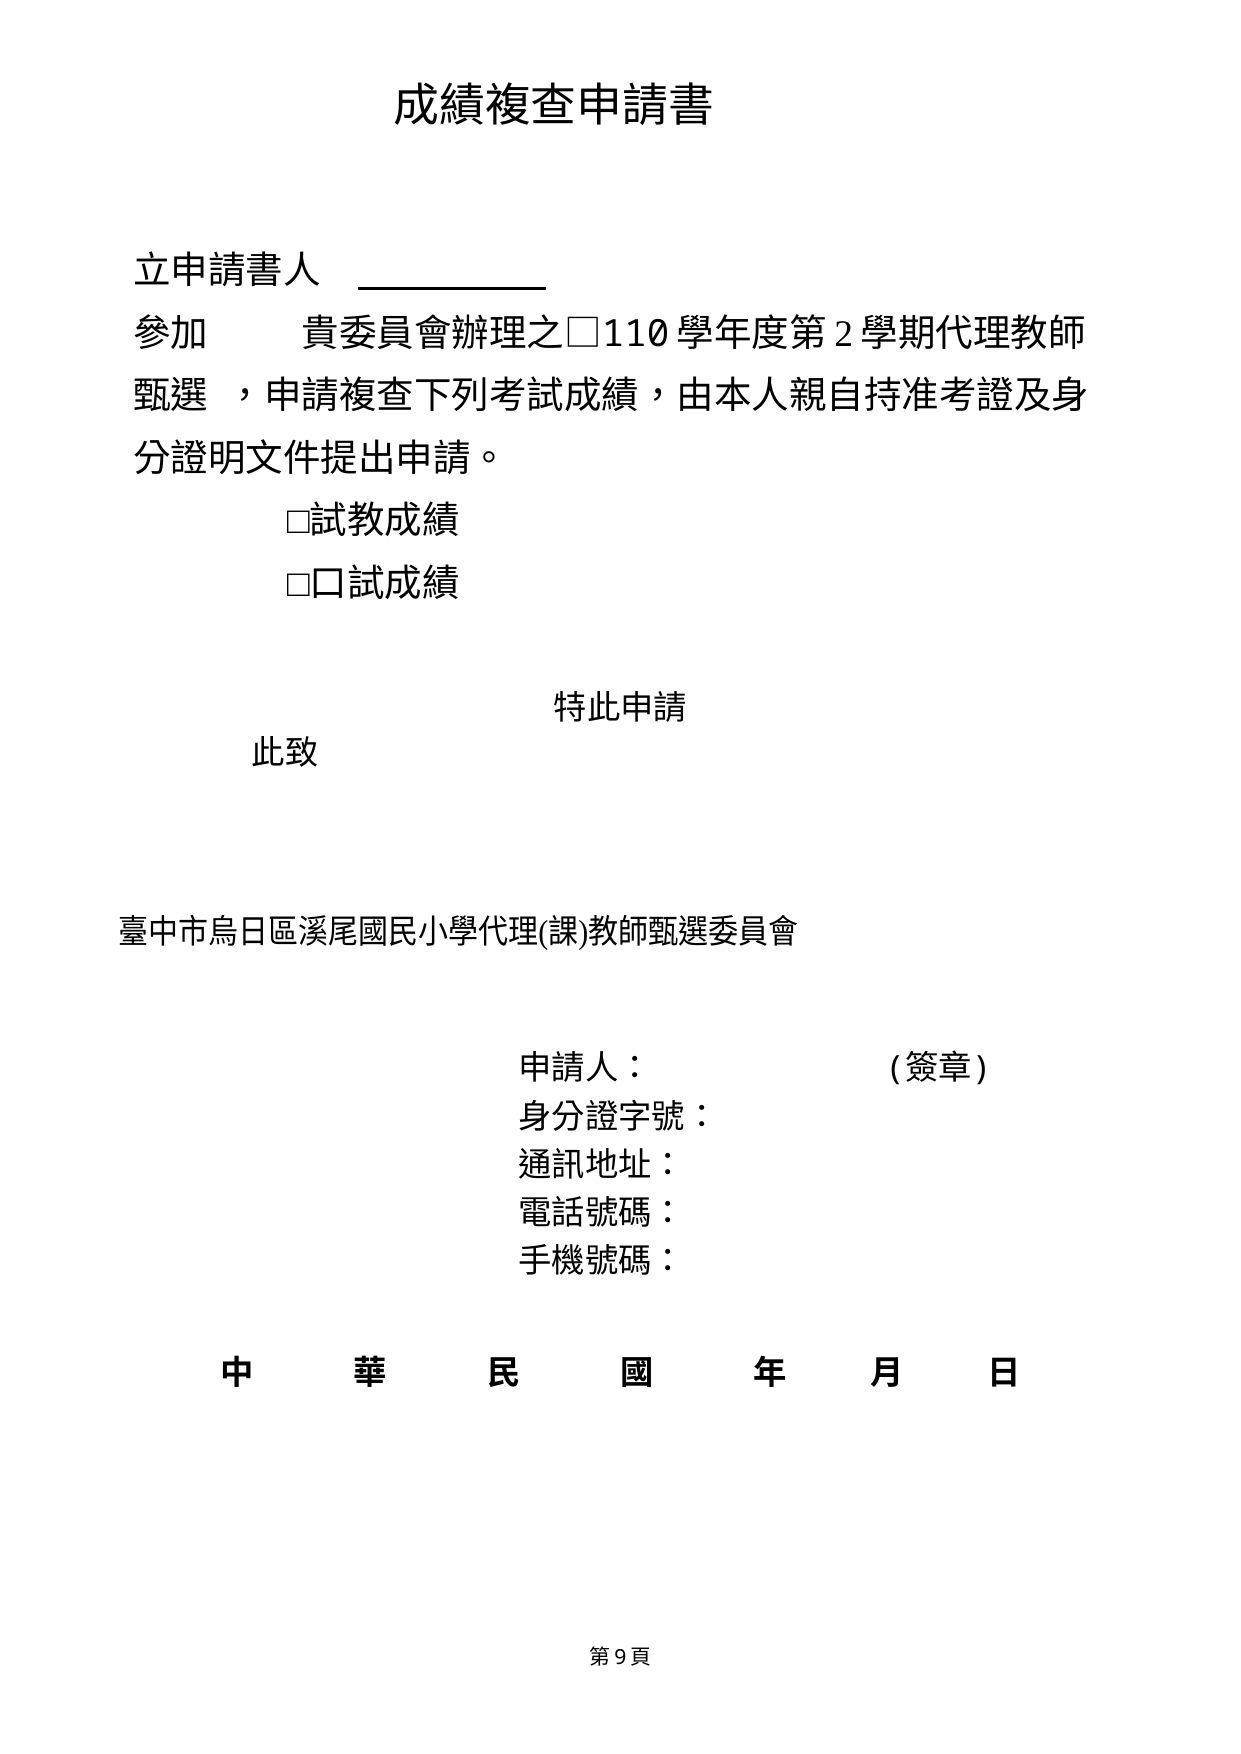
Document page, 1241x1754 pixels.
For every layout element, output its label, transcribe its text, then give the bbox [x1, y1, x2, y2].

text 成績複查申請書 [118, 68, 1122, 135]
text 臺中市烏日區溪尾國民小學代理(課)教師甄選委員會 [118, 888, 1122, 950]
text 立申請書人 [133, 226, 1122, 288]
text 手機號碼： [118, 1234, 1122, 1282]
text 通訊地址： [118, 1138, 1122, 1186]
text 身分證字號： [118, 1089, 1122, 1138]
text 電話號碼： [118, 1186, 1122, 1234]
text 特此申請 [118, 663, 1122, 726]
text 此致 [118, 726, 1122, 774]
text □口試成績 [118, 538, 1122, 601]
text 申請人： (簽章) [118, 1041, 1122, 1089]
text 參加 貴委員會辦理之□110學年度第2學期代理教師甄選 ，申請複查下列考試成績，由本人親自持准考證及身分證明文件提出申請。 [133, 288, 1122, 476]
text □試教成績 [118, 476, 1122, 538]
text 中 華 民 國 年 月 日 [118, 1328, 1122, 1390]
